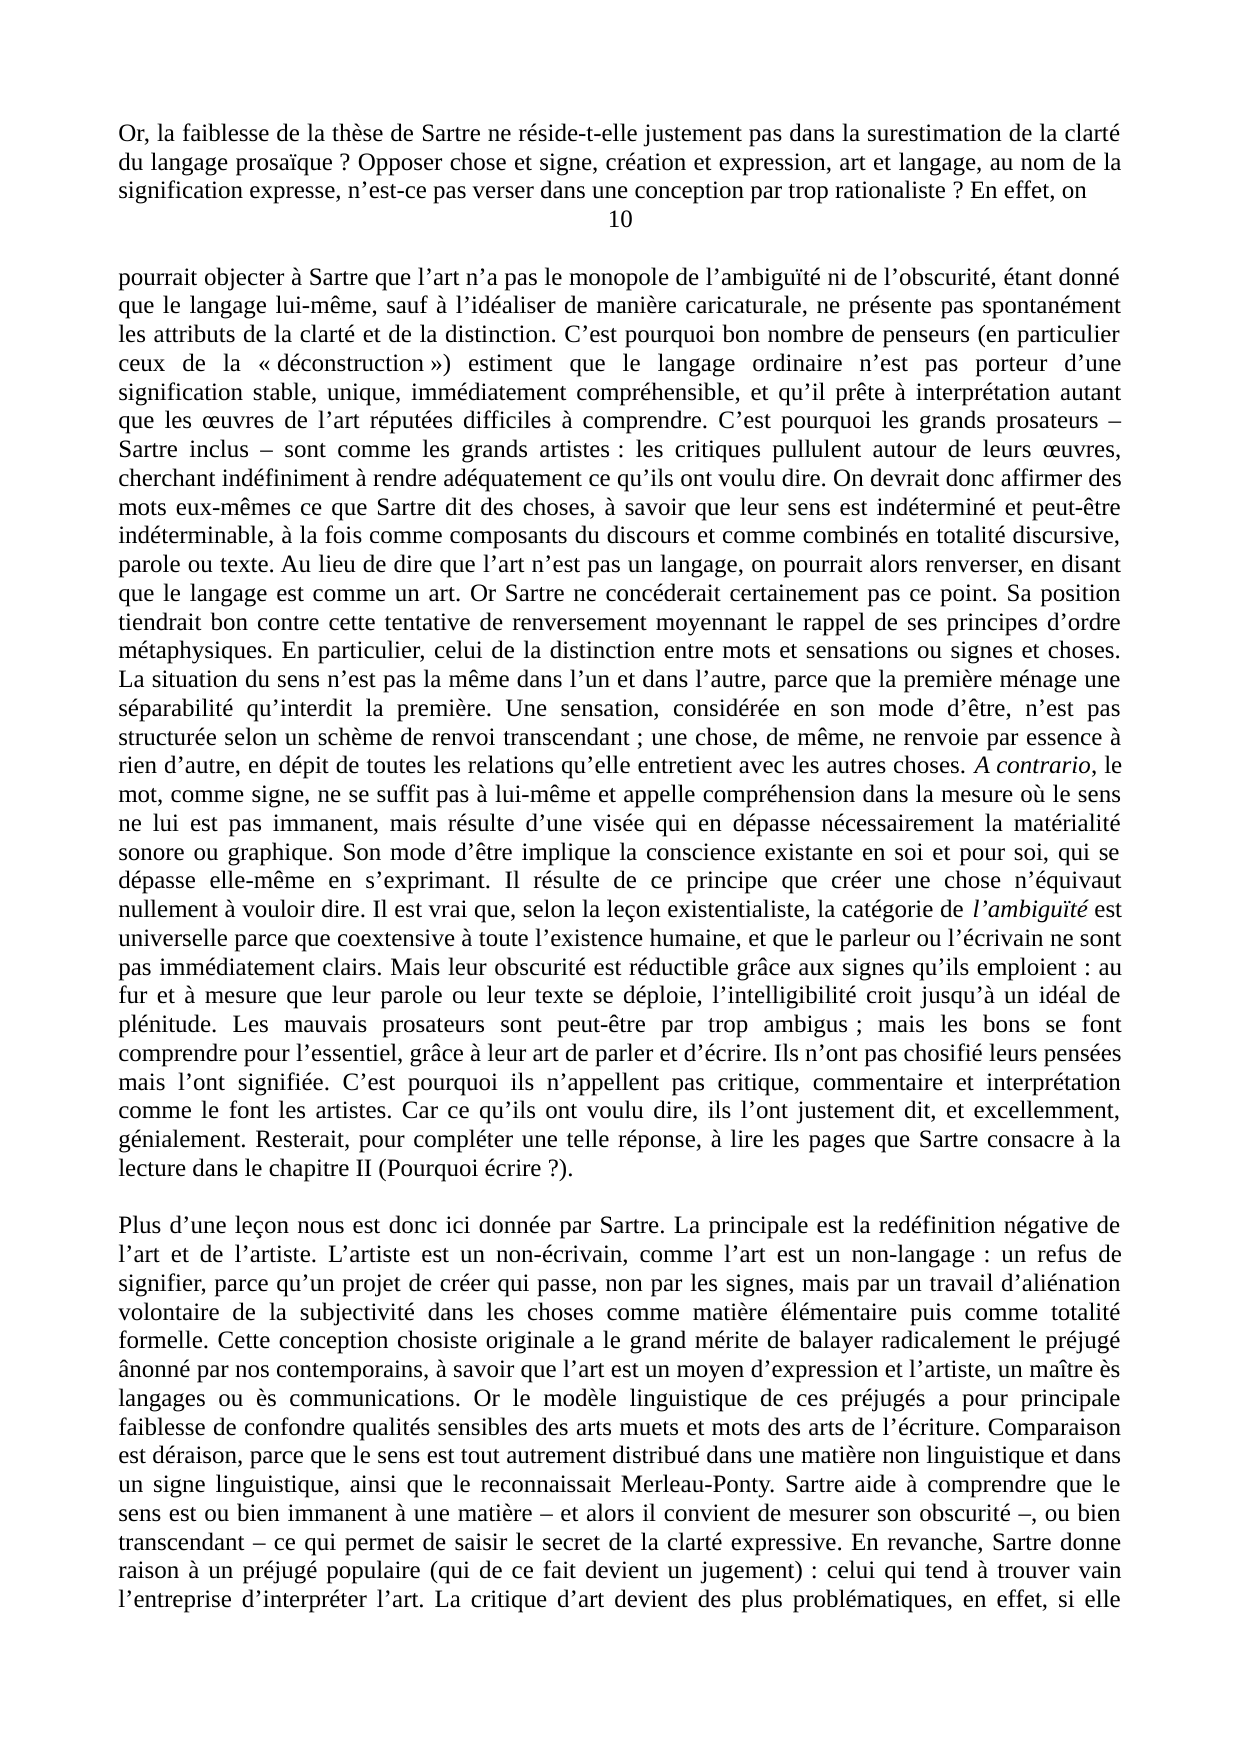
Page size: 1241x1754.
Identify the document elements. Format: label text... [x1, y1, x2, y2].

text pourrait objecter à Sartre que l’art n’a pas le monopole de l’ambiguïté ni de l’obscurité, étant donné que le langage lui-même, sauf à l’idéaliser de manière caricaturale, ne présente pas spontanément les attributs de la clarté et de la distinction. C’est pourquoi bon nombre de penseurs (en particulier ceux de la « déconstruction ») estiment que le langage ordinaire n’est pas porteur d’une signification stable, unique, immédiatement compréhensible, et qu’il prête à interprétation autant que les œuvres de l’art réputées difficiles à comprendre. C’est pourquoi les grands prosateurs – Sartre inclus – sont comme les grands artistes : les critiques pullulent autour de leurs œuvres, cherchant indéfiniment à rendre adéquatement ce qu’ils ont voulu dire. On devrait donc affirmer des mots eux-mêmes ce que Sartre dit des choses, à savoir que leur sens est indéterminé et peut-être indéterminable, à la fois comme composants du discours et comme combinés en totalité discursive, parole ou texte. Au lieu de dire que l’art n’est pas un langage, on pourrait alors renverser, en disant que le langage est comme un art. Or Sartre ne concéderait certainement pas ce point. Sa position tiendrait bon contre cette tentative de renversement moyennant le rappel de ses principes d’ordre métaphysiques. En particulier, celui de la distinction entre mots et sensations ou signes et choses. La situation du sens n’est pas la même dans l’un et dans l’autre, parce que la première ménage une séparabilité qu’interdit la première. Une sensation, considérée en son mode d’être, n’est pas structurée selon un schème de renvoi transcendant ; une chose, de même, ne renvoie par essence à rien d’autre, en dépit de toutes les relations qu’elle entretient avec les autres choses. A contrario, le mot, comme signe, ne se suffit pas à lui-même et appelle compréhension dans la mesure où le sens ne lui est pas immanent, mais résulte d’une visée qui en dépasse nécessairement la matérialité sonore ou graphique. Son mode d’être implique la conscience existante en soi et pour soi, qui se dépasse elle-même en s’exprimant. Il résulte de ce principe que créer une chose n’équivaut nullement à vouloir dire. Il est vrai que, selon la leçon existentialiste, la catégorie de l’ambiguïté est universelle parce que coextensive à toute l’existence humaine, et que le parleur ou l’écrivain ne sont pas immédiatement clairs. Mais leur obscurité est réductible grâce aux signes qu’ils emploient : au fur et à mesure que leur parole ou leur texte se déploie, l’intelligibilité croit jusqu’à un idéal de plénitude. Les mauvais prosateurs sont peut-être par trop ambigus ; mais les bons se font comprendre pour l’essentiel, grâce à leur art de parler et d’écrire. Ils n’ont pas chosifié leurs pensées mais l’ont signifiée. C’est pourquoi ils n’appellent pas critique, commentaire et interprétation comme le font les artistes. Car ce qu’ils ont voulu dire, ils l’ont justement dit, et excellemment, génialement. Resterait, pour compléter une telle réponse, à lire les pages que Sartre consacre à la lecture dans le chapitre II (Pourquoi écrire ?). [118, 262, 1122, 1182]
text 10 [118, 204, 1122, 233]
text Plus d’une leçon nous est donc ici donnée par Sartre. La principale est la redéfinition négative de l’art et de l’artiste. L’artiste est un non-écrivain, comme l’art est un non-langage : un refus de signifier, parce qu’un projet de créer qui passe, non par les signes, mais par un travail d’aliénation volontaire de la subjectivité dans les choses comme matière élémentaire puis comme totalité formelle. Cette conception chosiste originale a le grand mérite de balayer radicalement le préjugé ânonné par nos contemporains, à savoir que l’art est un moyen d’expression et l’artiste, un maître ès langages ou ès communications. Or le modèle linguistique de ces préjugés a pour principale faiblesse de confondre qualités sensibles des arts muets et mots des arts de l’écriture. Comparaison est déraison, parce que le sens est tout autrement distribué dans une matière non linguistique et dans un signe linguistique, ainsi que le reconnaissait Merleau-Ponty. Sartre aide à comprendre que le sens est ou bien immanent à une matière – et alors il convient de mesurer son obscurité –, ou bien transcendant – ce qui permet de saisir le secret de la clarté expressive. En revanche, Sartre donne raison à un préjugé populaire (qui de ce fait devient un jugement) : celui qui tend à trouver vain l’entreprise d’interpréter l’art. La critique d’art devient des plus problématiques, en effet, si elle [118, 1211, 1122, 1613]
text Or, la faiblesse de la thèse de Sartre ne réside-t-elle justement pas dans la surestimation de la clarté du langage prosaïque ? Opposer chose et signe, création et expression, art et langage, au nom de la signification expresse, n’est-ce pas verser dans une conception par trop rationaliste ? En effet, on [118, 118, 1122, 204]
